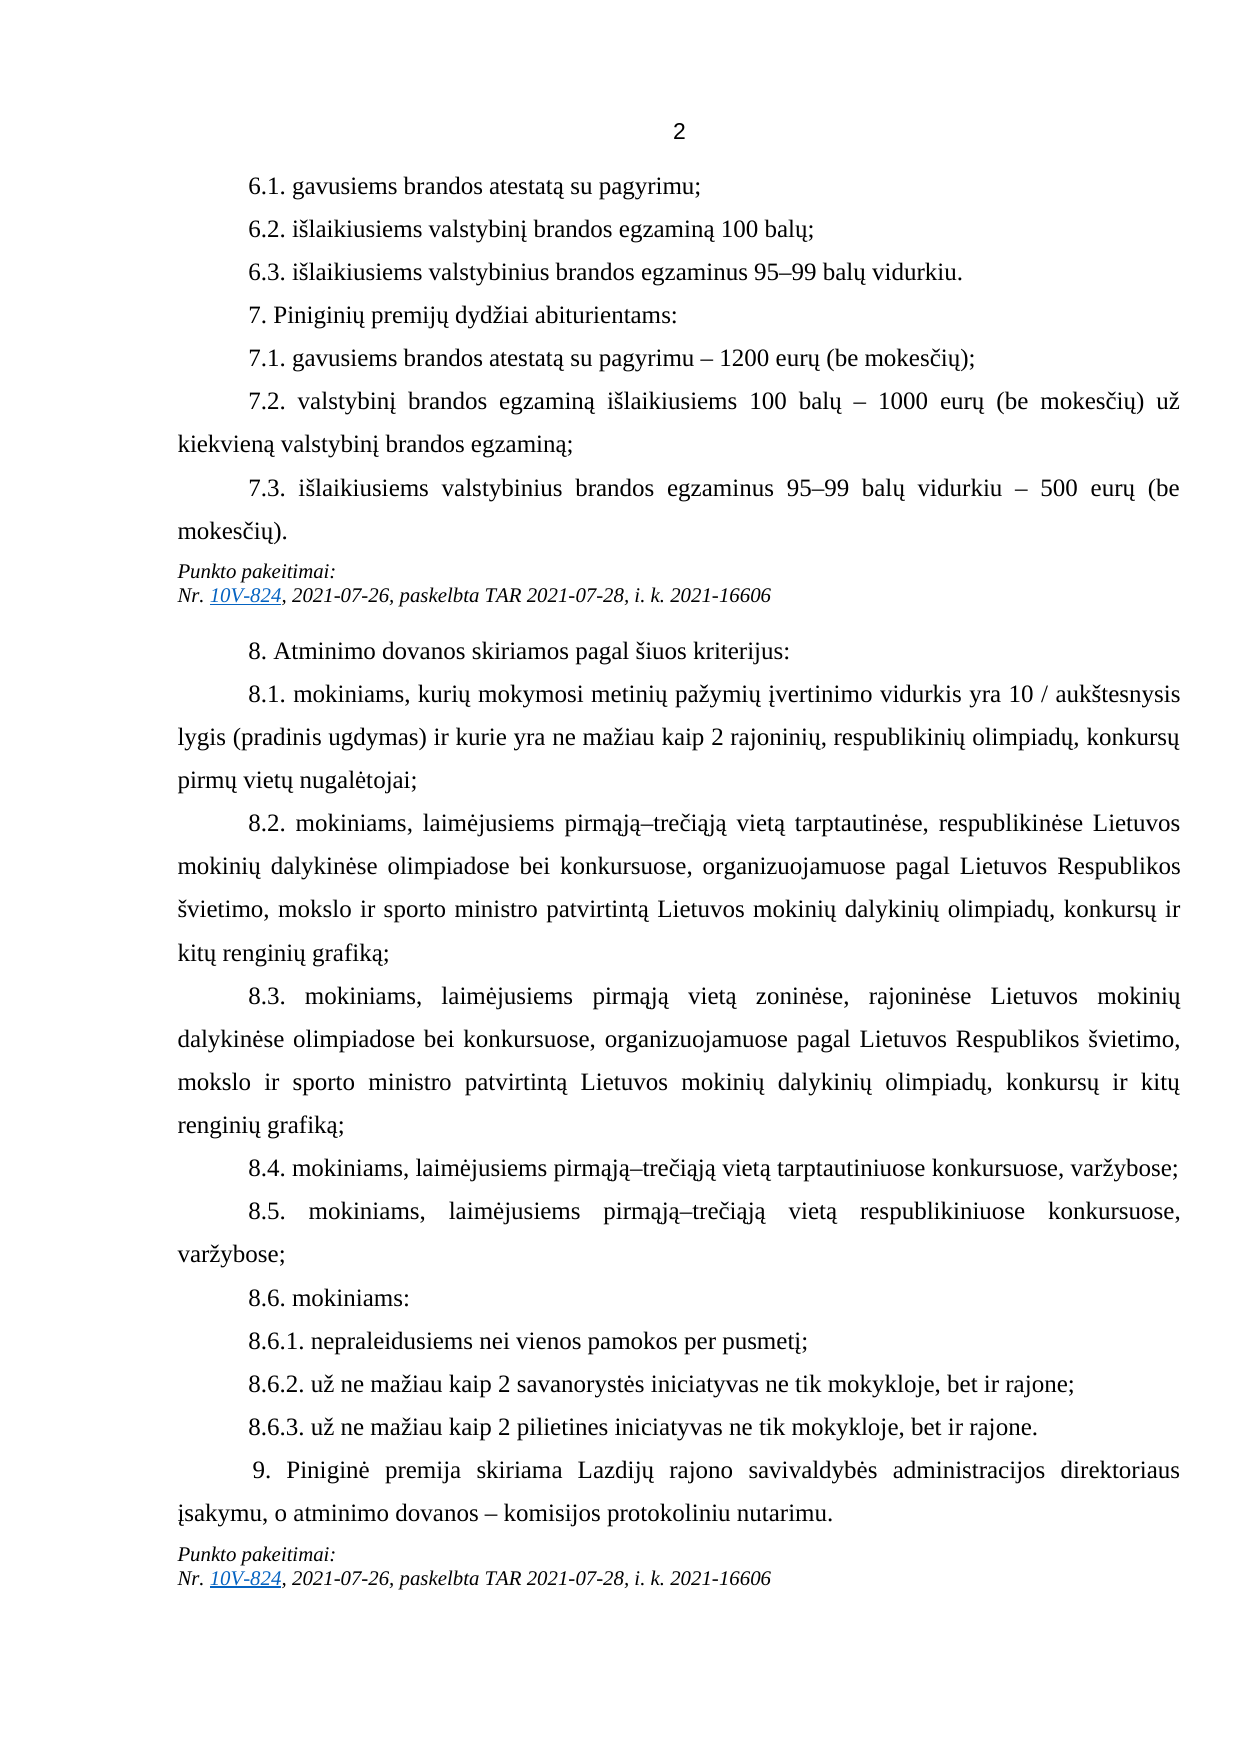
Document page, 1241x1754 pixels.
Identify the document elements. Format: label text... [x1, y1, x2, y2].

text Punkto pakeitimai: [177, 1541, 1181, 1566]
text 6.3. išlaikiusiems valstybinius brandos egzaminus 95–99 balų vidurkiu. [177, 257, 1181, 286]
text 8.3. mokiniams, laimėjusiems pirmąją vietą zoninėse, rajoninėse Lietuvos mokinių dalykinėse olimpiadose bei konkursuose, organizuojamuose pagal Lietuvos Respublikos švietimo, mokslo ir sporto ministro patvirtintą Lietuvos mokinių dalykinių olimpiadų, konkursų ir kitų renginių grafiką; [177, 981, 1181, 1139]
text Nr. 10V-824, 2021-07-26, paskelbta TAR 2021-07-28, i. k. 2021-16606 [177, 583, 1181, 607]
text 9. Piniginė premija skiriama Lazdijų rajono savivaldybės administracijos direktoriaus įsakymu, o atminimo dovanos – komisijos protokoliniu nutarimu. [177, 1455, 1181, 1527]
text 8.5. mokiniams, laimėjusiems pirmąją–trečiąją vietą respublikiniuose konkursuose, varžybose; [177, 1196, 1181, 1268]
text 8.6.3. už ne mažiau kaip 2 pilietines iniciatyvas ne tik mokykloje, bet ir rajone. [177, 1412, 1181, 1441]
text 7. Piniginių premijų dydžiai abiturientams: [177, 300, 1181, 329]
text Punkto pakeitimai: [177, 559, 1181, 583]
text 8.4. mokiniams, laimėjusiems pirmąją–trečiąją vietą tarptautiniuose konkursuose, varžybose; [177, 1153, 1181, 1182]
text 7.1. gavusiems brandos atestatą su pagyrimu – 1200 eurų (be mokesčių); [177, 343, 1181, 372]
text 8.6.1. nepraleidusiems nei vienos pamokos per pusmetį; [177, 1326, 1181, 1354]
text 8.2. mokiniams, laimėjusiems pirmąją–trečiąją vietą tarptautinėse, respublikinėse Lietuvos mokinių dalykinėse olimpiadose bei konkursuose, organizuojamuose pagal Lietuvos Respublikos švietimo, mokslo ir sporto ministro patvirtintą Lietuvos mokinių dalykinių olimpiadų, konkursų ir kitų renginių grafiką; [177, 808, 1181, 966]
text 7.2. valstybinį brandos egzaminą išlaikiusiems 100 balų – 1000 eurų (be mokesčių) už kiekvieną valstybinį brandos egzaminą; [177, 386, 1181, 458]
text 7.3. išlaikiusiems valstybinius brandos egzaminus 95–99 balų vidurkiu – 500 eurų (be mokesčių). [177, 473, 1181, 544]
text 6.1. gavusiems brandos atestatą su pagyrimu; [177, 171, 1181, 199]
text 8.1. mokiniams, kurių mokymosi metinių pažymių įvertinimo vidurkis yra 10 / aukštesnysis lygis (pradinis ugdymas) ir kurie yra ne mažiau kaip 2 rajoninių, respublikinių olimpiadų, konkursų pirmų vietų nugalėtojai; [177, 679, 1181, 794]
text Nr. 10V-824, 2021-07-26, paskelbta TAR 2021-07-28, i. k. 2021-16606 [177, 1566, 1181, 1589]
text 8.6.2. už ne mažiau kaip 2 savanorystės iniciatyvas ne tik mokykloje, bet ir rajone; [177, 1369, 1181, 1398]
text 8.6. mokiniams: [177, 1283, 1181, 1311]
text 6.2. išlaikiusiems valstybinį brandos egzaminą 100 balų; [177, 214, 1181, 243]
text 8. Atminimo dovanos skiriamos pagal šiuos kriterijus: [177, 636, 1181, 664]
